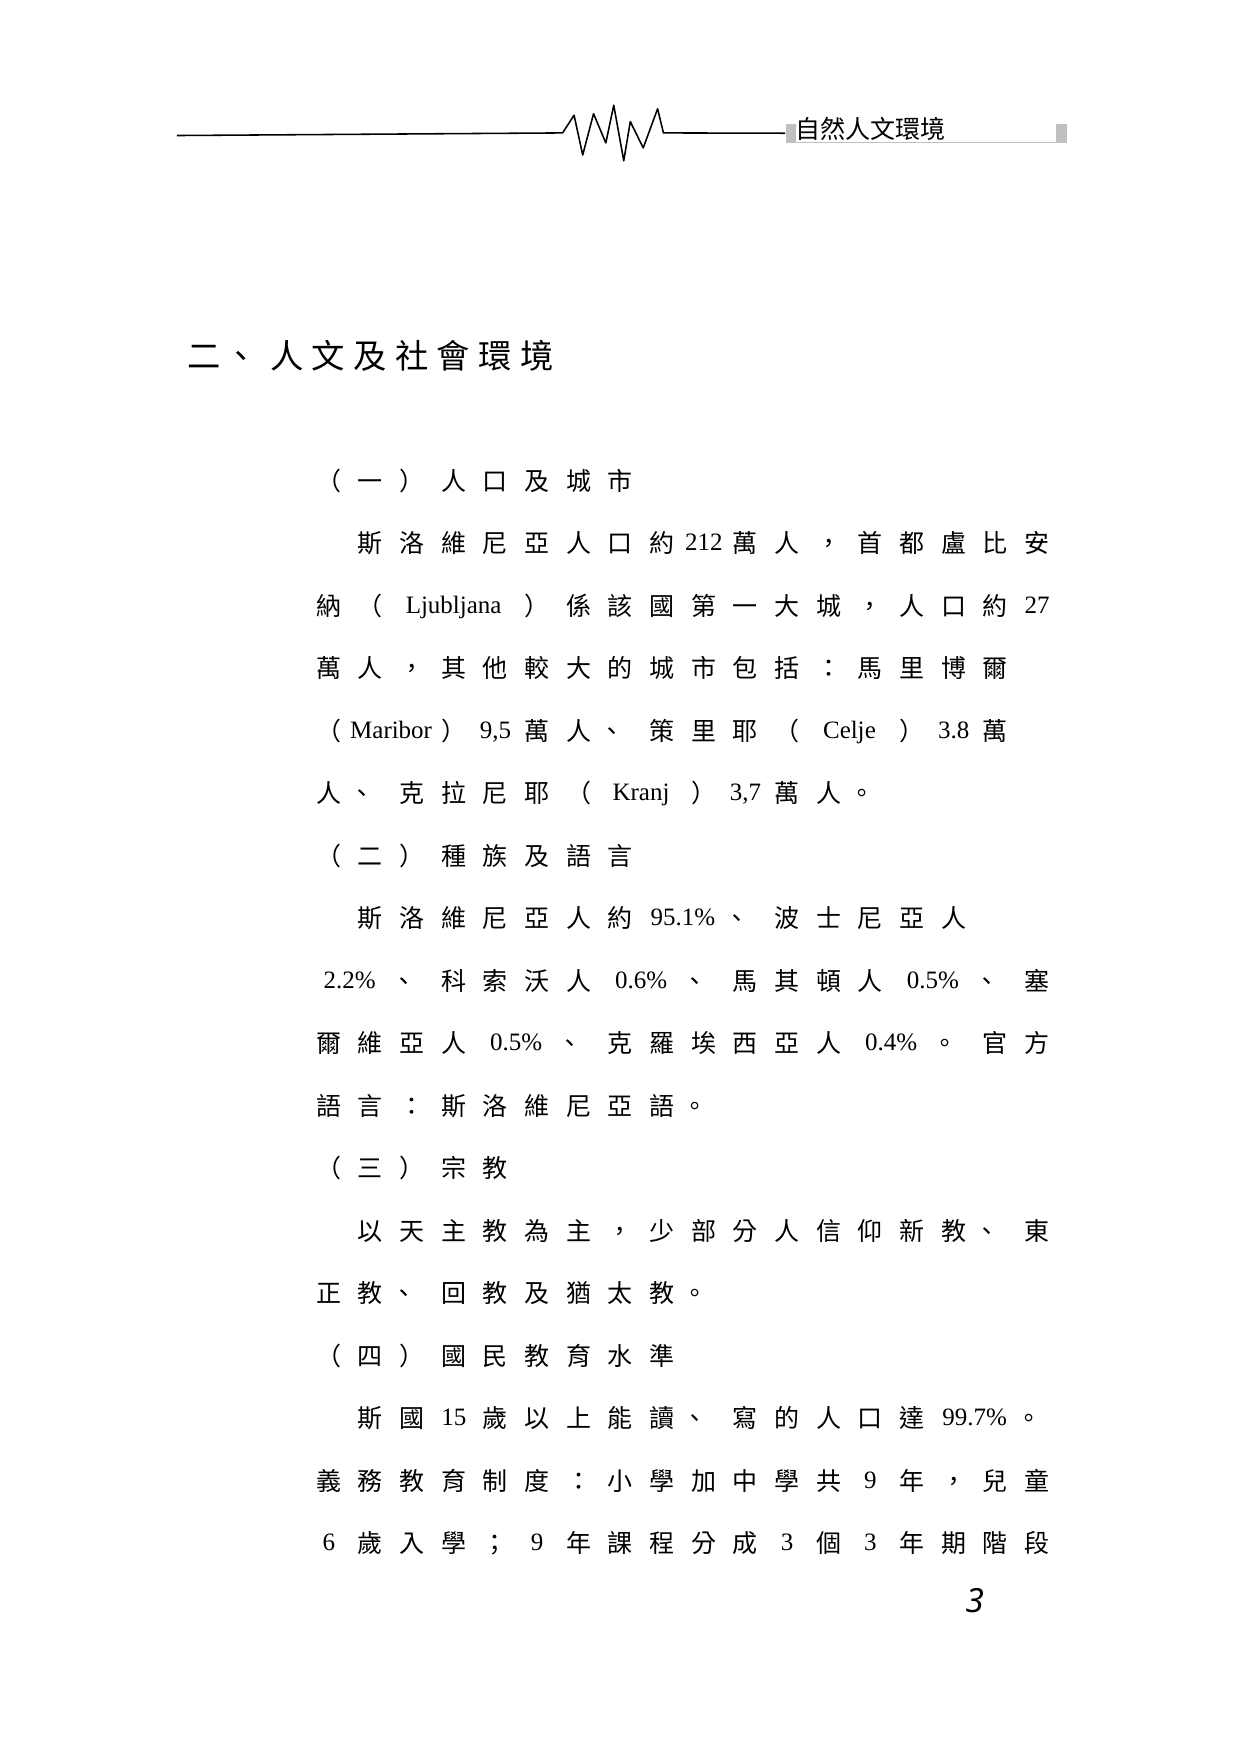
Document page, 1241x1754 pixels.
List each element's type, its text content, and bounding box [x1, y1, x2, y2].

text （二）種族及語言 [281, 813, 1058, 875]
text 二、人文及社會環境 [183, 313, 1058, 375]
text 斯洛維尼亞人口約212萬人，首都盧比安納（Ljubljana）係該國第一大城，人口約27萬人，其他較大的城市包括：馬里博爾（Maribor）9,5萬人、策里耶（Celje）3.8萬人、克拉尼耶（Kranj）3,7萬人。 [281, 500, 1058, 813]
text 斯國15歲以上能讀、寫的人口達99.7%。義務教育制度：小學加中學共9年，兒童6歲入學；9年課程分成3個3年期階段 [281, 1375, 1058, 1563]
text 斯洛維尼亞人約95.1%、波士尼亞人2.2%、科索沃人0.6%、馬其頓人0.5%、塞爾維亞人0.5%、克羅埃西亞人0.4%。官方語言：斯洛維尼亞語。 [281, 875, 1058, 1125]
text （三）宗教 [281, 1125, 1058, 1188]
text （四）國民教育水準 [281, 1313, 1058, 1375]
text （一）人口及城市 [281, 438, 1058, 500]
text 以天主教為主，少部分人信仰新教、東正教、回教及猶太教。 [281, 1188, 1058, 1313]
